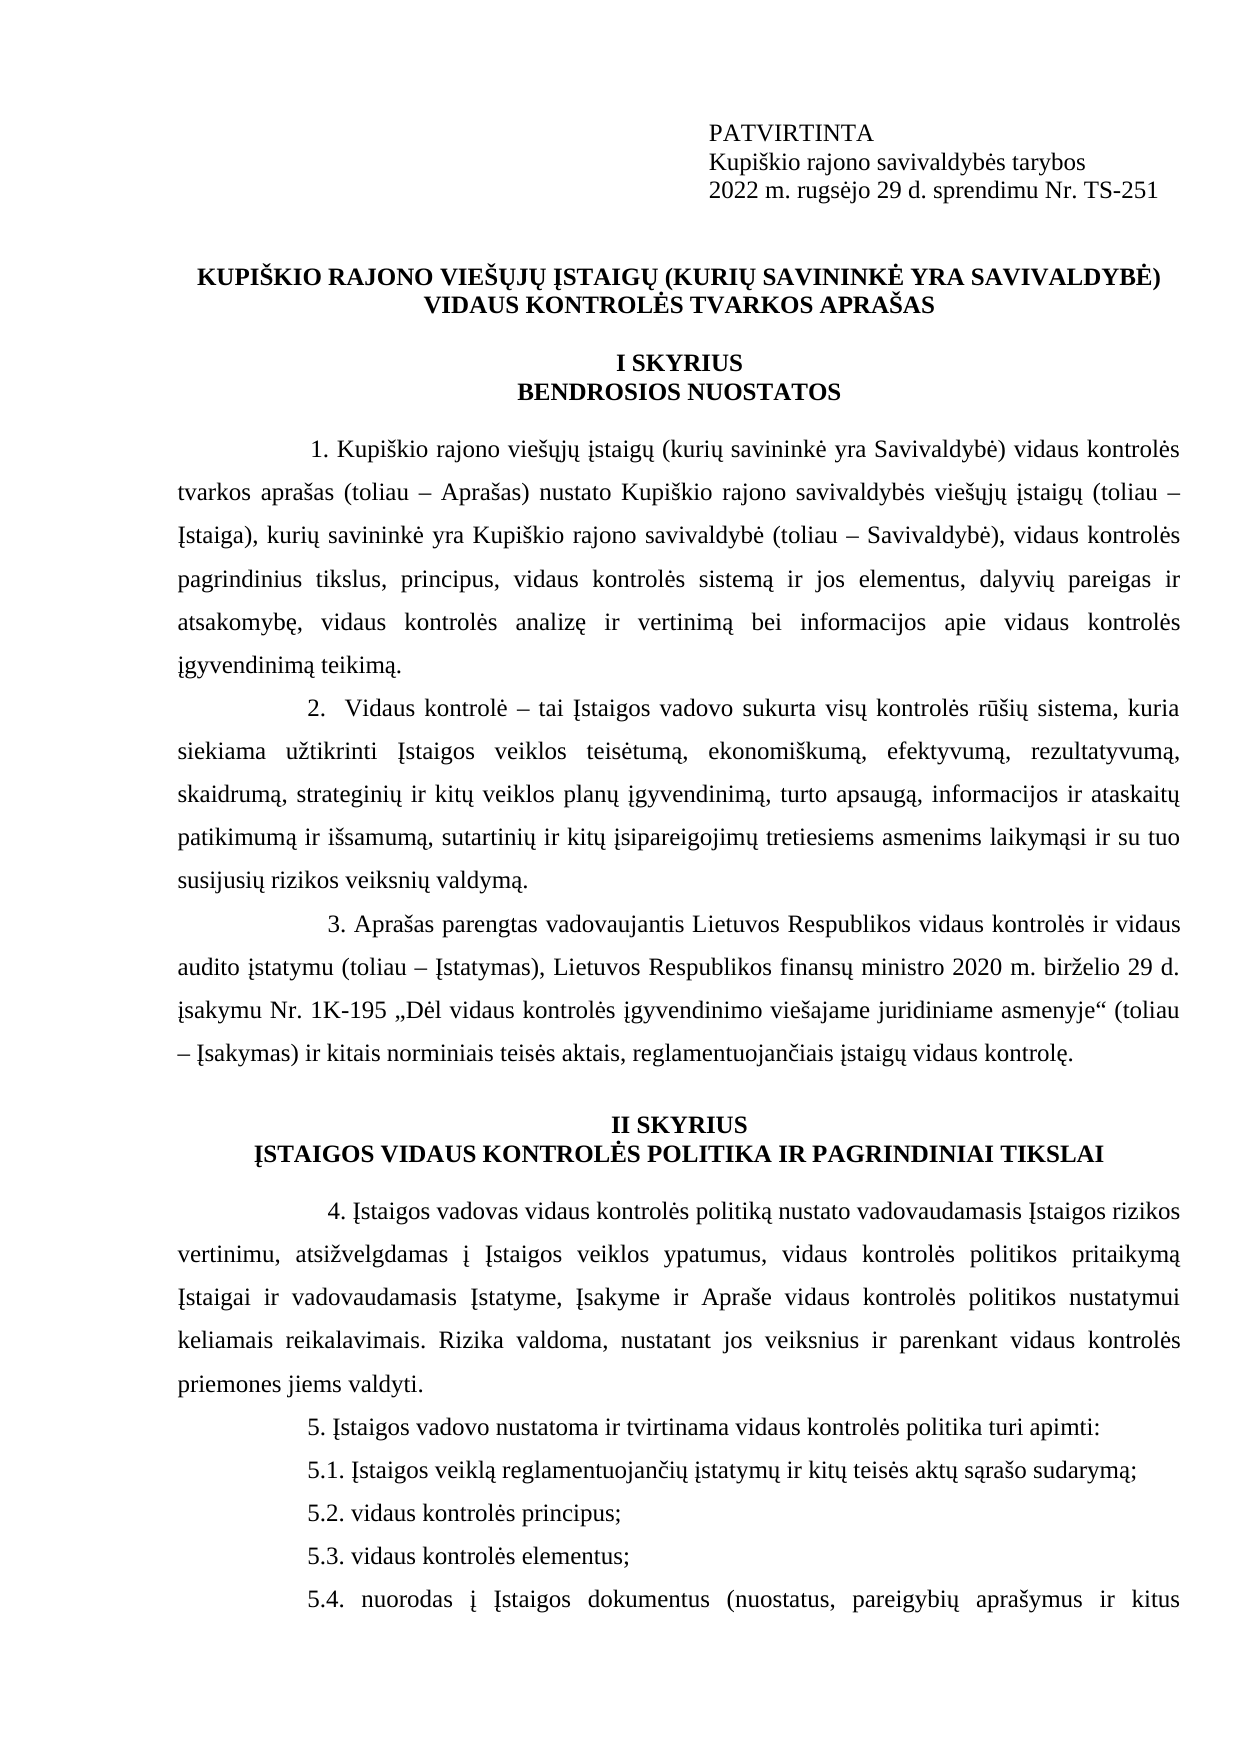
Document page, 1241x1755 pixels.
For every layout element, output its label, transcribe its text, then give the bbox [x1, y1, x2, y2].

text Kupiškio rajono savivaldybės tarybos [177, 147, 1181, 176]
text I SKYRIUS [177, 348, 1181, 377]
text BENDROSIOS NUOSTATOS [177, 377, 1181, 406]
text 5.2. vidaus kontrolės principus; [177, 1498, 1181, 1527]
text 5.3. vidaus kontrolės elementus; [177, 1541, 1181, 1570]
text ĮSTAIGOS VIDAUS KONTROLĖS POLITIKA IR PAGRINDINIAI TIKSLAI [177, 1139, 1181, 1167]
text 2022 m. rugsėjo 29 d. sprendimu Nr. TS-251 [177, 176, 1181, 204]
text 1. Kupiškio rajono viešųjų įstaigų (kurių savininkė yra Savivaldybė) vidaus kontrolės tvarkos aprašas (toliau – Aprašas) nustato Kupiškio rajono savivaldybės viešųjų įstaigų (toliau – Įstaiga), kurių savininkė yra Kupiškio rajono savivaldybė (toliau – Savivaldybė), vidaus kontrolės pagrindinius tikslus, principus, vidaus kontrolės sistemą ir jos elementus, dalyvių pareigas ir atsakomybę, vidaus kontrolės analizę ir vertinimą bei informacijos apie vidaus kontrolės įgyvendinimą teikimą. [177, 434, 1181, 679]
text KUPIŠKIO RAJONO VIEŠŲJŲ ĮSTAIGŲ (KURIŲ SAVININKĖ YRA SAVIVALDYBĖ) VIDAUS KONTROLĖS TVARKOS APRAŠAS [177, 262, 1181, 319]
text II SKYRIUS [177, 1110, 1181, 1139]
text 5. Įstaigos vadovo nustatoma ir tvirtinama vidaus kontrolės politika turi apimti: [177, 1412, 1181, 1441]
text PATVIRTINTA [608, 118, 1181, 147]
text 4. Įstaigos vadovas vidaus kontrolės politiką nustato vadovaudamasis Įstaigos rizikos vertinimu, atsižvelgdamas į Įstaigos veiklos ypatumus, vidaus kontrolės politikos pritaikymą Įstaigai ir vadovaudamasis Įstatyme, Įsakyme ir Apraše vidaus kontrolės politikos nustatymui keliamais reikalavimais. Rizika valdoma, nustatant jos veiksnius ir parenkant vidaus kontrolės priemones jiems valdyti. [177, 1196, 1181, 1397]
text 3. Aprašas parengtas vadovaujantis Lietuvos Respublikos vidaus kontrolės ir vidaus audito įstatymu (toliau – Įstatymas), Lietuvos Respublikos finansų ministro 2020 m. birželio 29 d. įsakymu Nr. 1K-195 „Dėl vidaus kontrolės įgyvendinimo viešajame juridiniame asmenyje“ (toliau – Įsakymas) ir kitais norminiais teisės aktais, reglamentuojančiais įstaigų vidaus kontrolę. [177, 909, 1181, 1067]
text 2. Vidaus kontrolė – tai Įstaigos vadovo sukurta visų kontrolės rūšių sistema, kuria siekiama užtikrinti Įstaigos veiklos teisėtumą, ekonomiškumą, efektyvumą, rezultatyvumą, skaidrumą, strateginių ir kitų veiklos planų įgyvendinimą, turto apsaugą, informacijos ir ataskaitų patikimumą ir išsamumą, sutartinių ir kitų įsipareigojimų tretiesiems asmenims laikymąsi ir su tuo susijusių rizikos veiksnių valdymą. [177, 693, 1181, 894]
text 5.4. nuorodas į Įstaigos dokumentus (nuostatus, pareigybių aprašymus ir kitus [177, 1584, 1181, 1613]
text 5.1. Įstaigos veiklą reglamentuojančių įstatymų ir kitų teisės aktų sąrašo sudarymą; [177, 1455, 1181, 1484]
